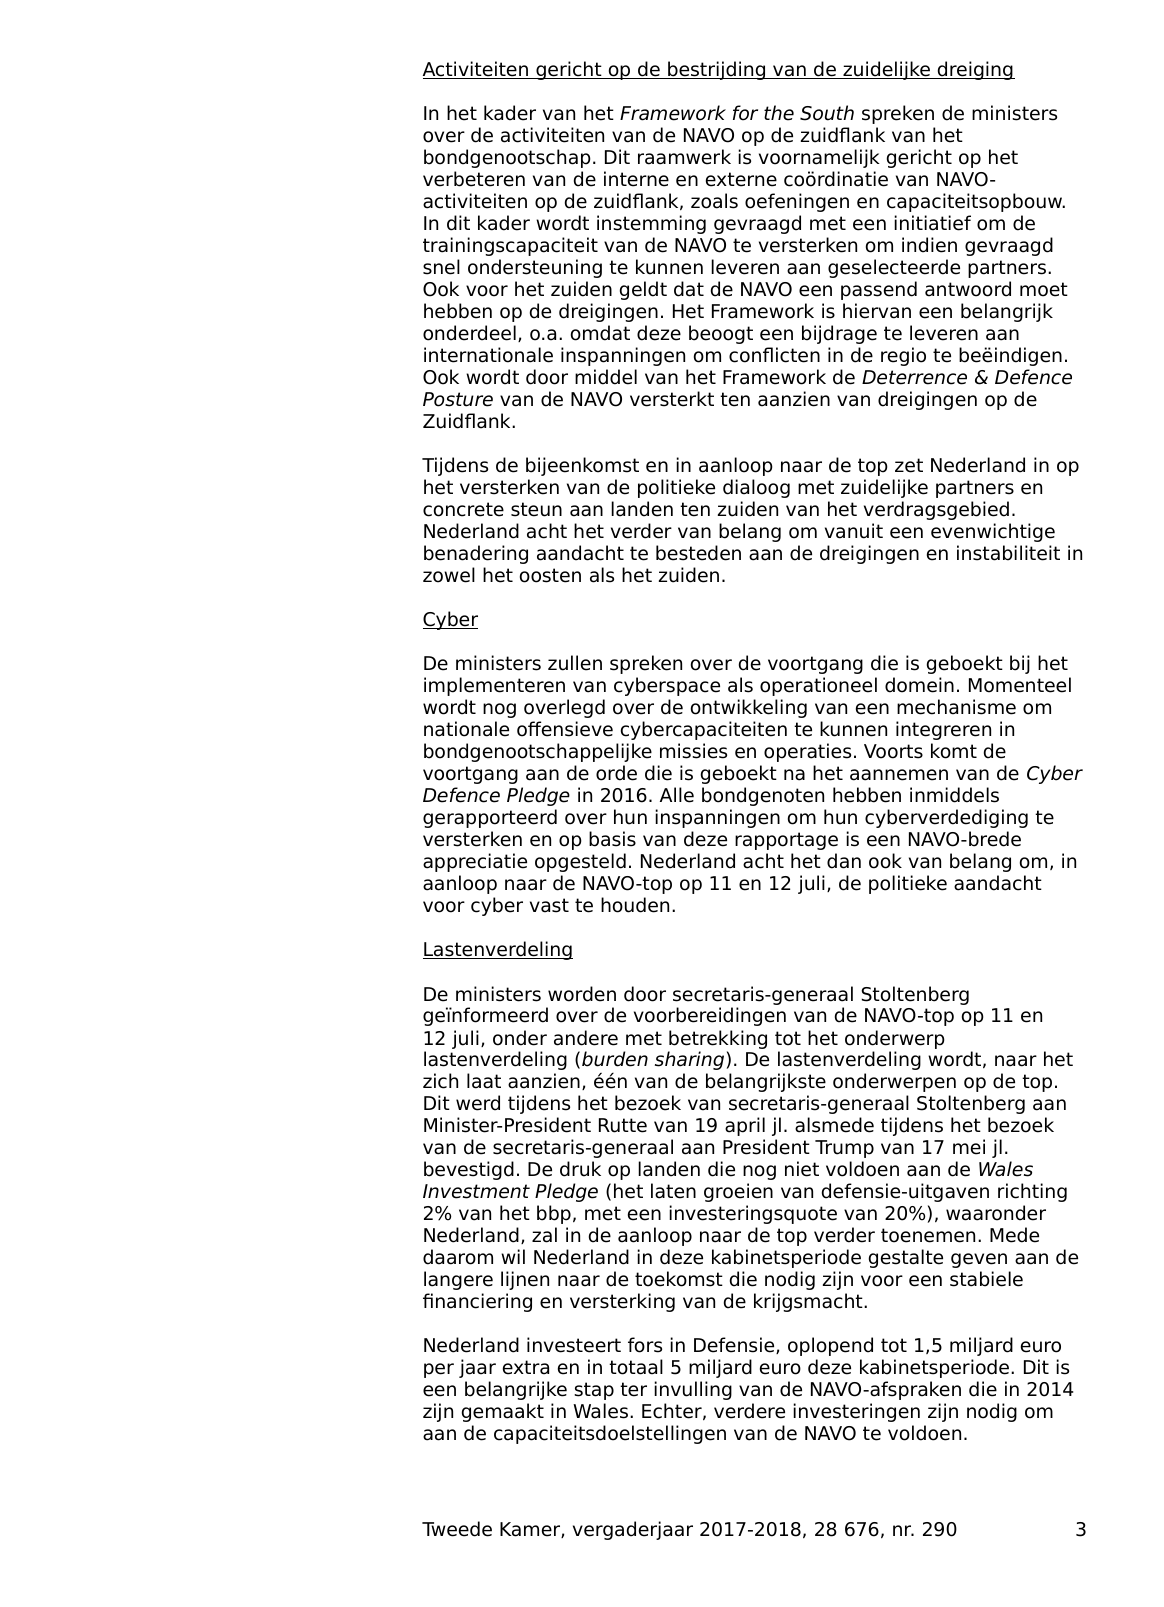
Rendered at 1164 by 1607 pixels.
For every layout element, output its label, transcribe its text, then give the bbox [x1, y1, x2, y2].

subtitle Cyber [422, 609, 1087, 631]
subtitle Activiteiten gericht op de bestrijding van de zuidelijke dreiging [422, 59, 1087, 81]
subtitle Lastenverdeling [422, 939, 1087, 961]
text Nederland investeert fors in Defensie, oplopend tot 1,5 miljard euro per jaar extra en in totaal 5 miljard euro deze kabinetsperiode. Dit is een belangrijke stap ter invulling van de NAVO-afspraken die in 2014 zijn gemaakt in Wales. Echter, verdere investeringen zijn nodig om aan de capaciteitsdoelstellingen van de NAVO te voldoen. [422, 1335, 1087, 1445]
text De ministers worden door secretaris-generaal Stoltenberg geïnformeerd over de voorbereidingen van de NAVO-top op 11 en 12 juli, onder andere met betrekking tot het onderwerp lastenverdeling (burden sharing). De lastenverdeling wordt, naar het zich laat aanzien, één van de belangrijkste onderwerpen op de top. Dit werd tijdens het bezoek van secretaris-generaal Stoltenberg aan Minister-President Rutte van 19 april jl. alsmede tijdens het bezoek van de secretaris-generaal aan President Trump van 17 mei jl. bevestigd. De druk op landen die nog niet voldoen aan de Wales Investment Pledge (het laten groeien van defensie-uitgaven richting 2% van het bbp, met een investeringsquote van 20%), waaronder Nederland, zal in de aanloop naar de top verder toenemen. Mede daarom wil Nederland in deze kabinetsperiode gestalte geven aan de langere lijnen naar de toekomst die nodig zijn voor een stabiele financiering en versterking van de krijgsmacht. [422, 983, 1087, 1313]
text In het kader van het Framework for the South spreken de ministers over de activiteiten van de NAVO op de zuidflank van het bondgenootschap. Dit raamwerk is voornamelijk gericht op het verbeteren van de interne en externe coördinatie van NAVO-activiteiten op de zuidflank, zoals oefeningen en capaciteitsopbouw. In dit kader wordt instemming gevraagd met een initiatief om de trainingscapaciteit van de NAVO te versterken om indien gevraagd snel ondersteuning te kunnen leveren aan geselecteerde partners. Ook voor het zuiden geldt dat de NAVO een passend antwoord moet hebben op de dreigingen. Het Framework is hiervan een belangrijk onderdeel, o.a. omdat deze beoogt een bijdrage te leveren aan internationale inspanningen om conflicten in de regio te beëindigen. Ook wordt door middel van het Framework de Deterrence & Defence Posture van de NAVO versterkt ten aanzien van dreigingen op de Zuidflank. [422, 103, 1087, 433]
text Tijdens de bijeenkomst en in aanloop naar de top zet Nederland in op het versterken van de politieke dialoog met zuidelijke partners en concrete steun aan landen ten zuiden van het verdragsgebied. Nederland acht het verder van belang om vanuit een evenwichtige benadering aandacht te besteden aan de dreigingen en instabiliteit in zowel het oosten als het zuiden. [422, 455, 1087, 587]
text De ministers zullen spreken over de voortgang die is geboekt bij het implementeren van cyberspace als operationeel domein. Momenteel wordt nog overlegd over de ontwikkeling van een mechanisme om nationale offensieve cybercapaciteiten te kunnen integreren in bondgenootschappelijke missies en operaties. Voorts komt de voortgang aan de orde die is geboekt na het aannemen van de Cyber Defence Pledge in 2016. Alle bondgenoten hebben inmiddels gerapporteerd over hun inspanningen om hun cyberverdediging te versterken en op basis van deze rapportage is een NAVO-brede appreciatie opgesteld. Nederland acht het dan ook van belang om, in aanloop naar de NAVO-top op 11 en 12 juli, de politieke aandacht voor cyber vast te houden. [422, 653, 1087, 917]
